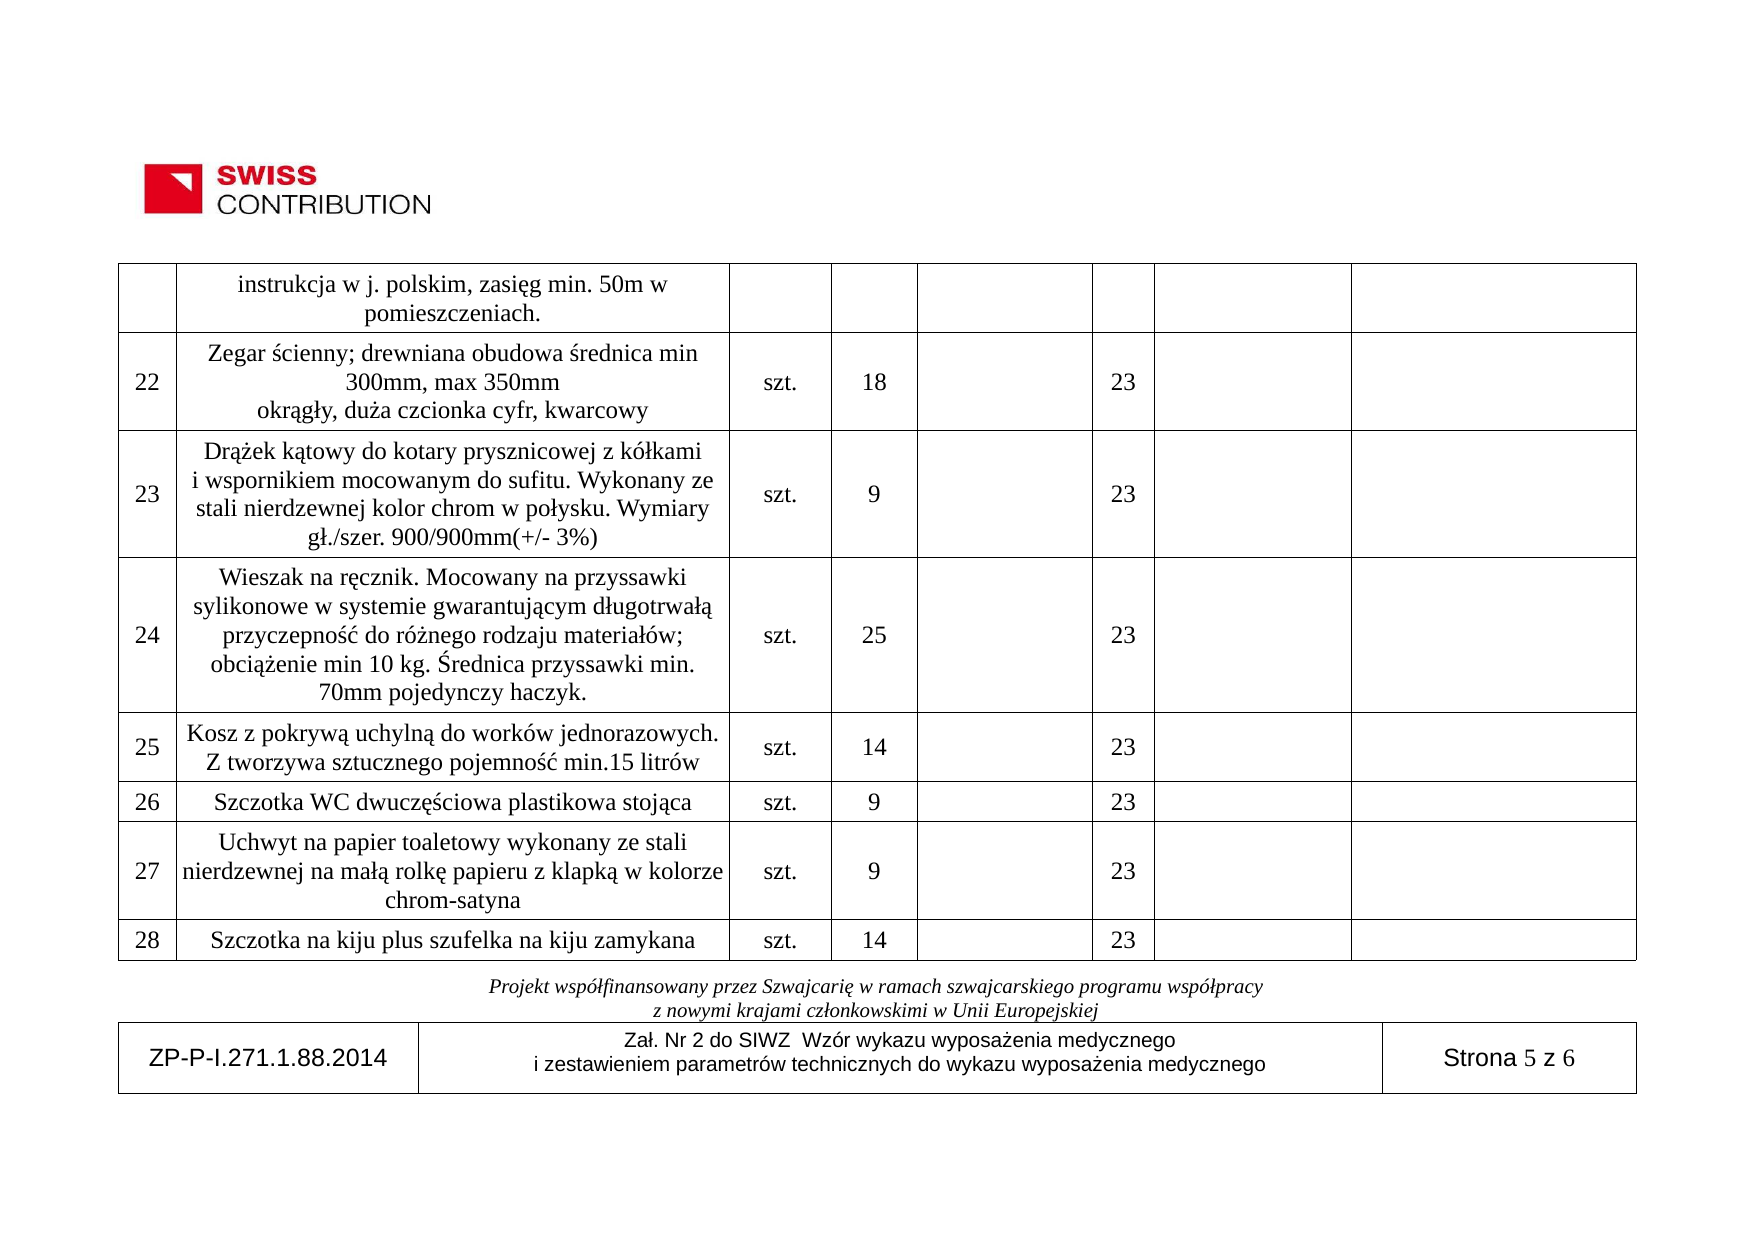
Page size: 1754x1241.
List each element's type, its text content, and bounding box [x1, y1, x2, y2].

table_cell [1155, 713, 1351, 781]
table_cell 9 [832, 431, 917, 557]
table_cell Zegar ścienny; drewniana obudowa średnica min 300mm, max 350mm okrągły, duża czcionka cyfr, kwarcowy [177, 333, 729, 430]
table_cell szt. [730, 822, 831, 919]
table_cell 14 [832, 920, 917, 959]
table_cell 23 [1093, 558, 1154, 712]
table_cell [1155, 264, 1351, 332]
table_cell [1352, 713, 1636, 781]
table_cell szt. [730, 782, 831, 821]
table_cell 9 [832, 822, 917, 919]
table_cell 23 [1093, 713, 1154, 781]
table_cell 14 [832, 713, 917, 781]
table_cell 25 [119, 713, 176, 781]
table_cell [1155, 431, 1351, 557]
table_cell [1352, 333, 1636, 430]
table_cell [1352, 822, 1636, 919]
table_cell szt. [730, 713, 831, 781]
table_cell 23 [1093, 431, 1154, 557]
table_cell Uchwyt na papier toaletowy wykonany ze stali nierdzewnej na małą rolkę papieru z klapką w kolorze chrom-satyna [177, 822, 729, 919]
table_cell [1352, 782, 1636, 821]
table_cell szt. [730, 431, 831, 557]
table_cell [918, 264, 1092, 332]
table_cell Kosz z pokrywą uchylną do worków jednorazowych. Z tworzywa sztucznego pojemność min.15 litrów [177, 713, 729, 781]
table_cell [1352, 431, 1636, 557]
table_cell szt. [730, 920, 831, 959]
table_cell 27 [119, 822, 176, 919]
table_cell [918, 920, 1092, 959]
table_cell [918, 431, 1092, 557]
table_cell 9 [832, 782, 917, 821]
table_cell [119, 264, 176, 332]
table_cell [1155, 822, 1351, 919]
table_cell [1155, 782, 1351, 821]
table_cell [918, 713, 1092, 781]
table_cell 25 [832, 558, 917, 712]
table_cell [1155, 558, 1351, 712]
table_cell 23 [1093, 920, 1154, 959]
table_cell Szczotka na kiju plus szufelka na kiju zamykana [177, 920, 729, 959]
table_cell [1155, 333, 1351, 430]
table_cell szt. [730, 333, 831, 430]
table_cell [918, 558, 1092, 712]
table_cell [918, 333, 1092, 430]
table_cell [832, 264, 917, 332]
table_cell Wieszak na ręcznik. Mocowany na przyssawki sylikonowe w systemie gwarantującym długotrwałą przyczepność do różnego rodzaju materiałów; obciążenie min 10 kg. Średnica przyssawki min. 70mm pojedynczy haczyk. [177, 558, 729, 712]
table_cell szt. [730, 558, 831, 712]
table_cell [918, 782, 1092, 821]
table_cell [1093, 264, 1154, 332]
table_cell instrukcja w j. polskim, zasięg min. 50m w pomieszczeniach. [177, 264, 729, 332]
table_cell [918, 822, 1092, 919]
table_cell 18 [832, 333, 917, 430]
table_cell [1352, 920, 1636, 959]
table_cell [1352, 264, 1636, 332]
table_cell Drążek kątowy do kotary prysznicowej z kółkami i wspornikiem mocowanym do sufitu. Wykonany ze stali nierdzewnej kolor chrom w połysku. Wymiary gł./szer. 900/900mm(+/- 3%) [177, 431, 729, 557]
table_cell 23 [1093, 782, 1154, 821]
table_cell 23 [119, 431, 176, 557]
table_cell Szczotka WC dwuczęściowa plastikowa stojąca [177, 782, 729, 821]
table_cell [1352, 558, 1636, 712]
table_cell 24 [119, 558, 176, 712]
table_cell [730, 264, 831, 332]
table_cell 22 [119, 333, 176, 430]
table_cell 23 [1093, 333, 1154, 430]
table_cell 23 [1093, 822, 1154, 919]
table_cell [1155, 920, 1351, 959]
table_cell 26 [119, 782, 176, 821]
table_cell 28 [119, 920, 176, 959]
